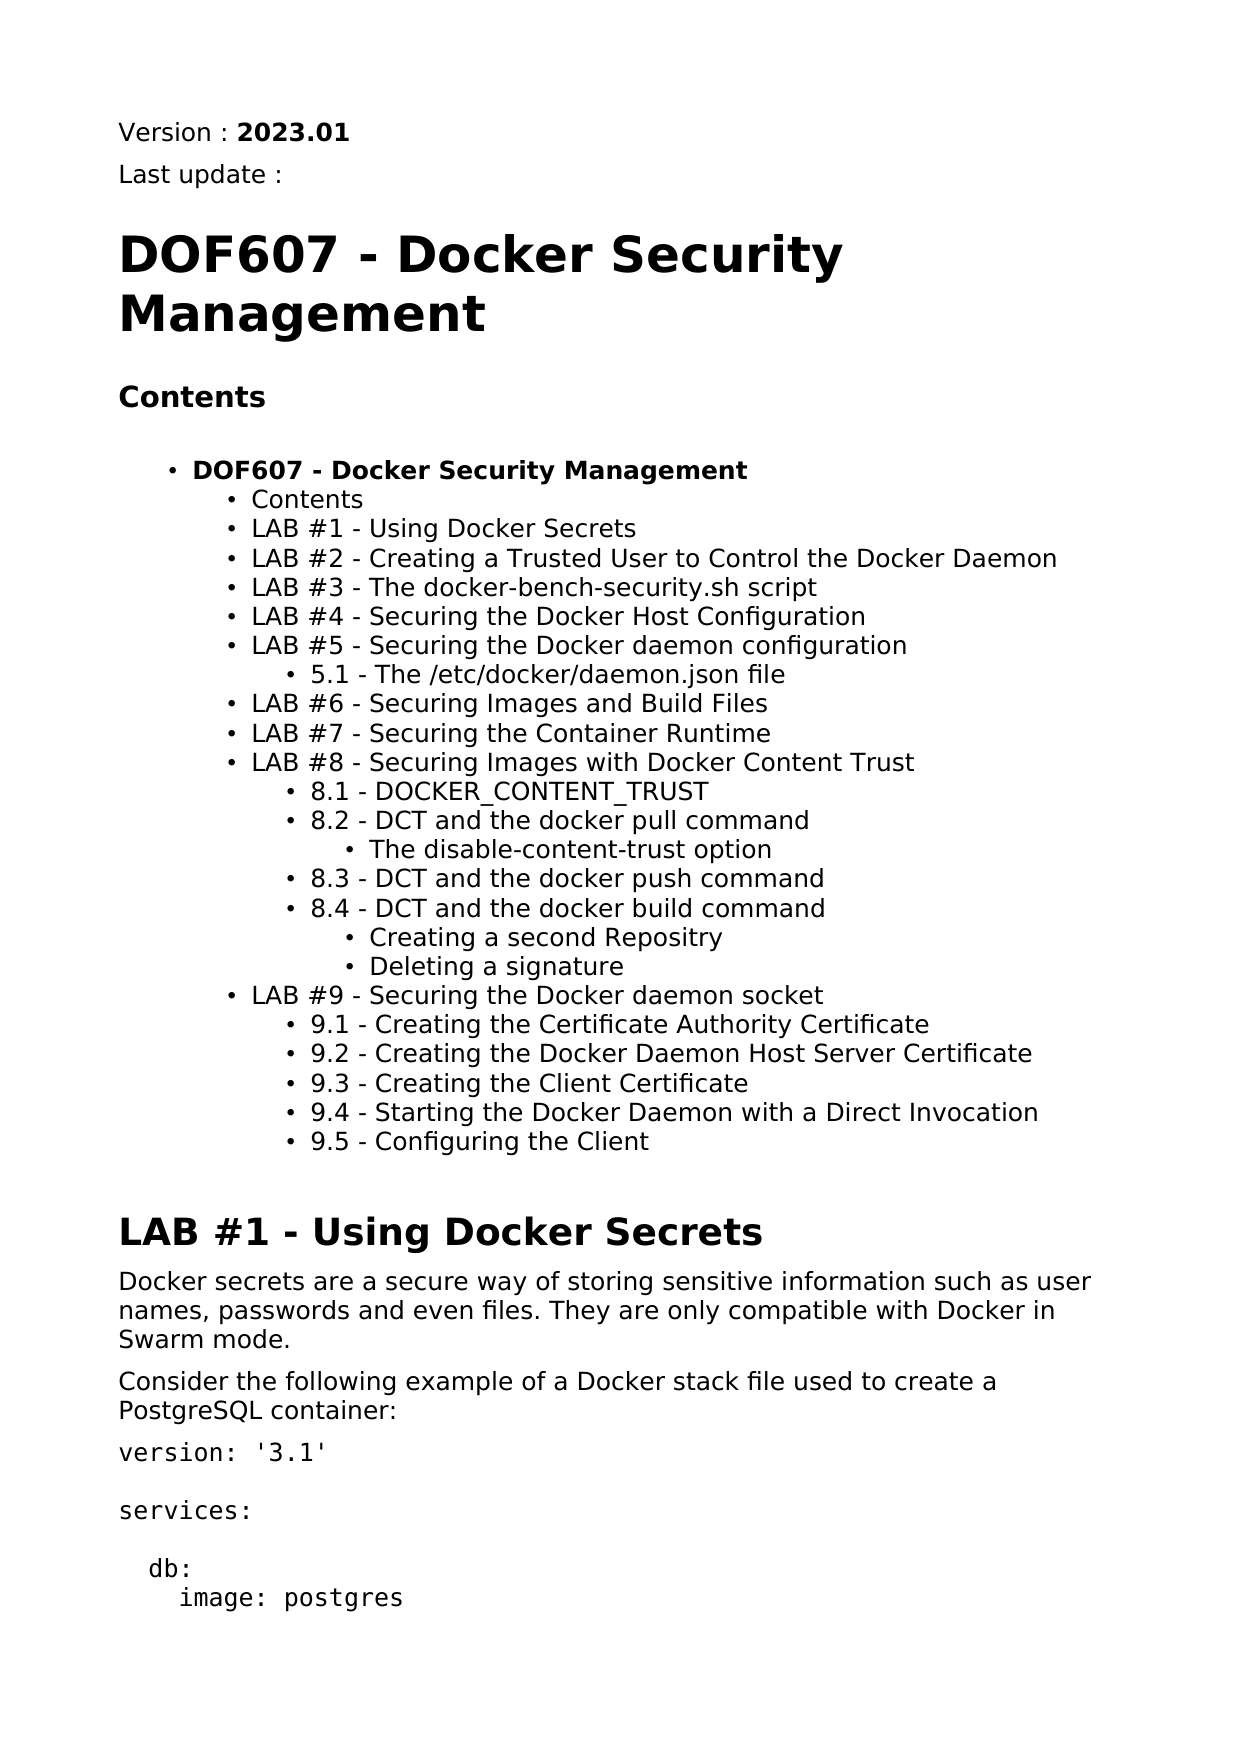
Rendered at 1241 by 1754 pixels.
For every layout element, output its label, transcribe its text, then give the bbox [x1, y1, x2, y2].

list LAB #6 - Securing Images and Build Files [236, 690, 1122, 719]
list 8.3 - DCT and the docker push command [295, 865, 1122, 894]
list DOF607 - Docker Security Management [177, 456, 1122, 486]
list The disable-content-trust option [354, 836, 1122, 865]
text Consider the following example of a Docker stack file used to create a PostgreSQL container: [118, 1367, 1122, 1425]
list LAB #2 - Creating a Trusted User to Control the Docker Daemon [236, 544, 1122, 573]
list 9.2 - Creating the Docker Daemon Host Server Certificate [295, 1040, 1122, 1069]
text version: '3.1' services: db: image: postgres [118, 1438, 1122, 1613]
list LAB #9 - Securing the Docker daemon socket [236, 981, 1122, 1011]
list 8.1 - DOCKER_CONTENT_TRUST [295, 777, 1122, 806]
list Contents [236, 486, 1122, 515]
list LAB #7 - Securing the Container Runtime [236, 719, 1122, 748]
text Version : 2023.01 [118, 118, 1122, 147]
list LAB #4 - Securing the Docker Host Configuration [236, 602, 1122, 631]
list 9.4 - Starting the Docker Daemon with a Direct Invocation [295, 1098, 1122, 1127]
list Deleting a signature [354, 952, 1122, 981]
subtitle LAB #1 - Using Docker Secrets [118, 1211, 1122, 1254]
list 9.1 - Creating the Certificate Authority Certificate [295, 1011, 1122, 1040]
subtitle Contents [118, 380, 1122, 414]
list 8.4 - DCT and the docker build command [295, 894, 1122, 923]
list 5.1 - The /etc/docker/daemon.json file [295, 661, 1122, 690]
list LAB #3 - The docker-bench-security.sh script [236, 573, 1122, 602]
text Docker secrets are a secure way of storing sensitive information such as user names, passwords and even files. They are only compatible with Docker in Swarm mode. [118, 1267, 1122, 1354]
list Creating a second Repositry [354, 923, 1122, 952]
list LAB #1 - Using Docker Secrets [236, 515, 1122, 544]
list LAB #8 - Securing Images with Docker Content Trust [236, 748, 1122, 777]
text Last update : [118, 160, 1122, 189]
subtitle DOF607 - Docker Security Management [118, 226, 1122, 343]
list 8.2 - DCT and the docker pull command [295, 806, 1122, 836]
list 9.3 - Creating the Client Certificate [295, 1069, 1122, 1098]
list 9.5 - Configuring the Client [295, 1127, 1122, 1156]
list LAB #5 - Securing the Docker daemon configuration [236, 631, 1122, 661]
